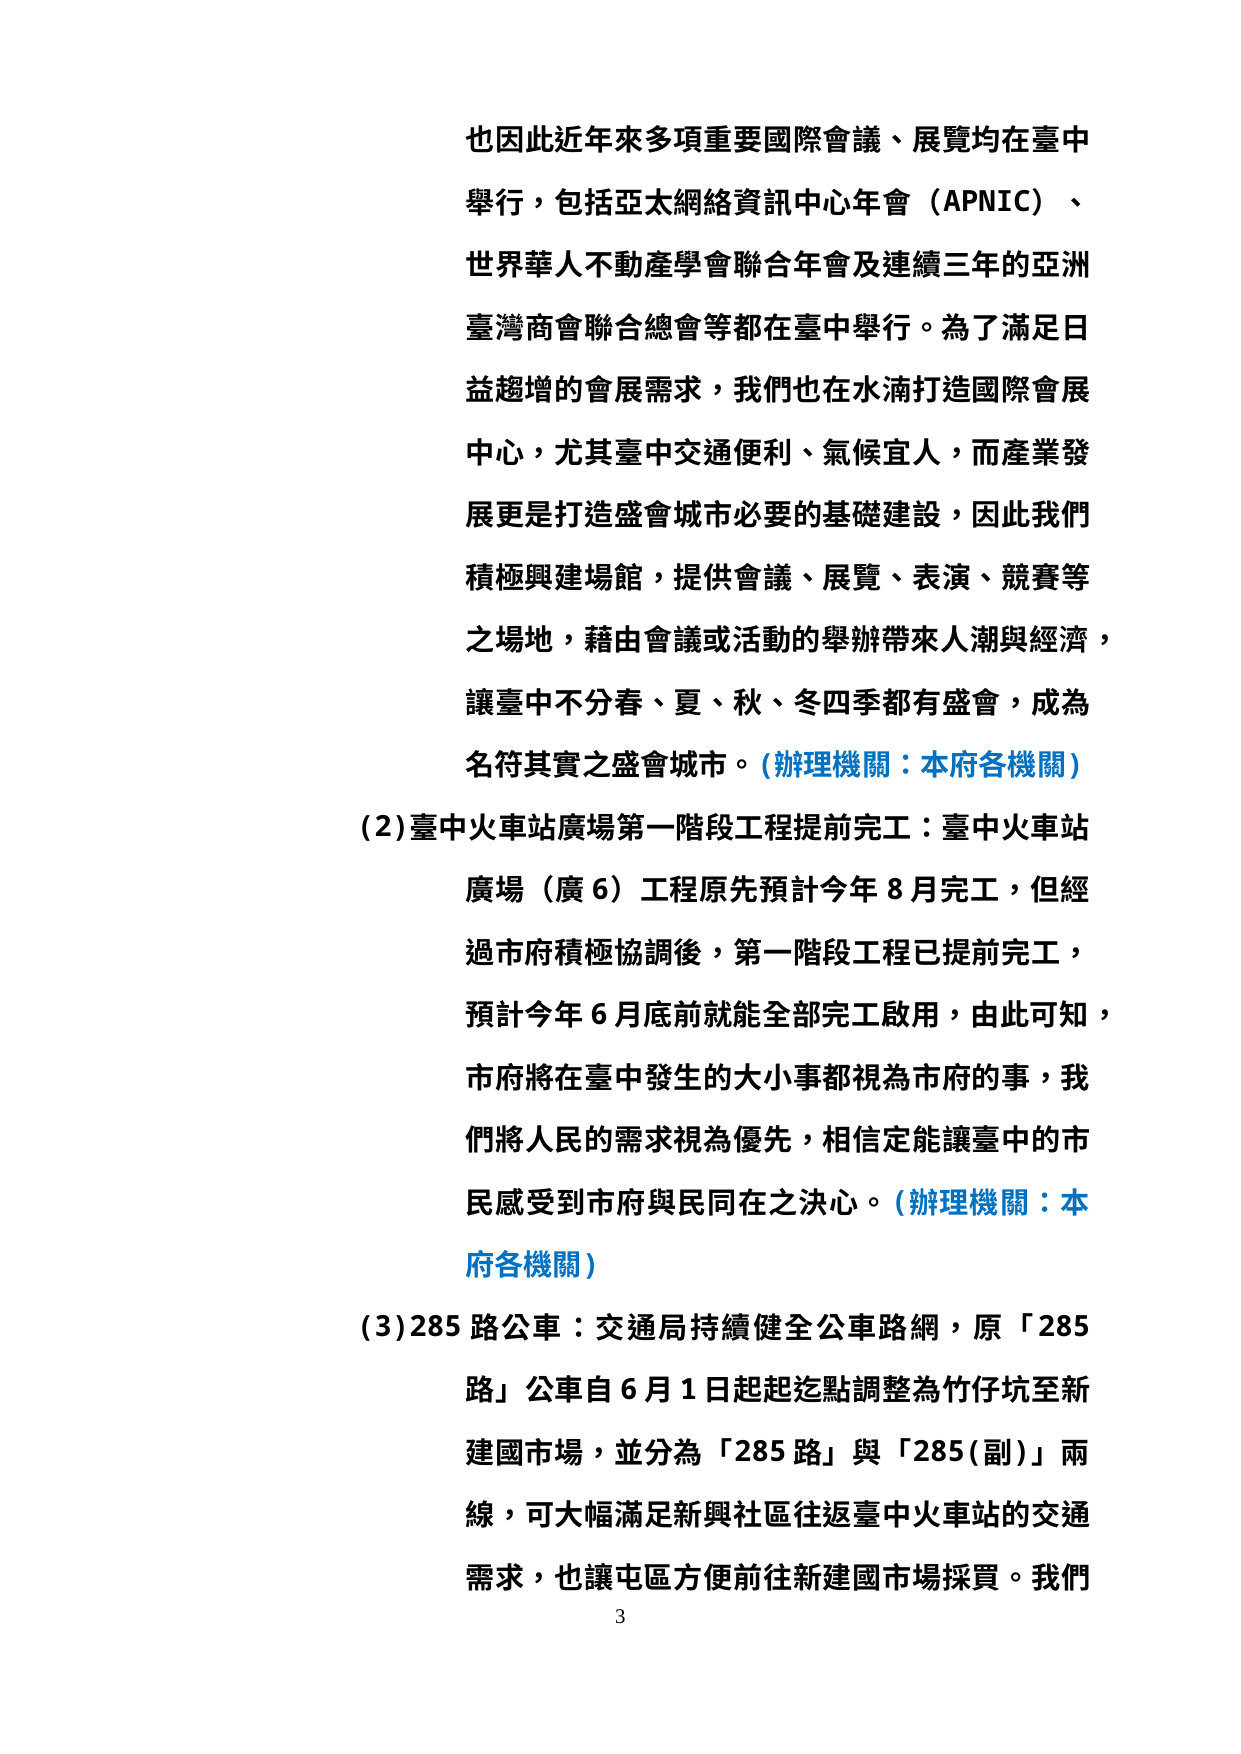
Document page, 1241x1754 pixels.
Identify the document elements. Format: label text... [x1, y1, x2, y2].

list ICCA排名首進亞洲前30強：上星期我們也有另一項肯定，是來自全球最具權威的會展組織－國際會議協會（ICCA）。根據ICCA公布的2017年「全球會議指標排名」，臺中首次闖進亞洲前三十大城市，全球排名第157名，超越日本金澤、中國深圳、武漢、成都及南京且與日本橫濱並列，是歷年最佳成績！臺中是臺灣第二大城市，擁有雄厚的產業利基及多所大專院校的充沛學術能量，也因此近年來多項重要國際會議、展覽均在臺中舉行，包括亞太網絡資訊中心年會（APNIC）、世界華人不動產學會聯合年會及連續三年的亞洲臺灣商會聯合總會等都在臺中舉行。為了滿足日益趨增的會展需求，我們也在水湳打造國際會展中心，尤其臺中交通便利、氣候宜人，而產業發展更是打造盛會城市必要的基礎建設，因此我們積極興建場館，提供會議、展覽、表演、競賽等之場地，藉由會議或活動的舉辦帶來人潮與經濟，讓臺中不分春、夏、秋、冬四季都有盛會，成為名符其實之盛會城市。(辦理機關：本府各機關) [357, 96, 1090, 784]
list 285路公車：交通局持續健全公車路網，原「285路」公車自6月1日起起迄點調整為竹仔坑至新建國市場，並分為「285路」與「285(副)」兩線，可大幅滿足新興社區往返臺中火車站的交通需求，也讓屯區方便前往新建國市場採買。我們 [357, 1284, 1090, 1596]
list 臺中火車站廣場第一階段工程提前完工：臺中火車站廣場（廣6）工程原先預計今年8月完工，但經過市府積極協調後，第一階段工程已提前完工，預計今年6月底前就能全部完工啟用，由此可知，市府將在臺中發生的大小事都視為市府的事，我們將人民的需求視為優先，相信定能讓臺中的市民感受到市府與民同在之決心。(辦理機關：本府各機關) [357, 784, 1090, 1284]
